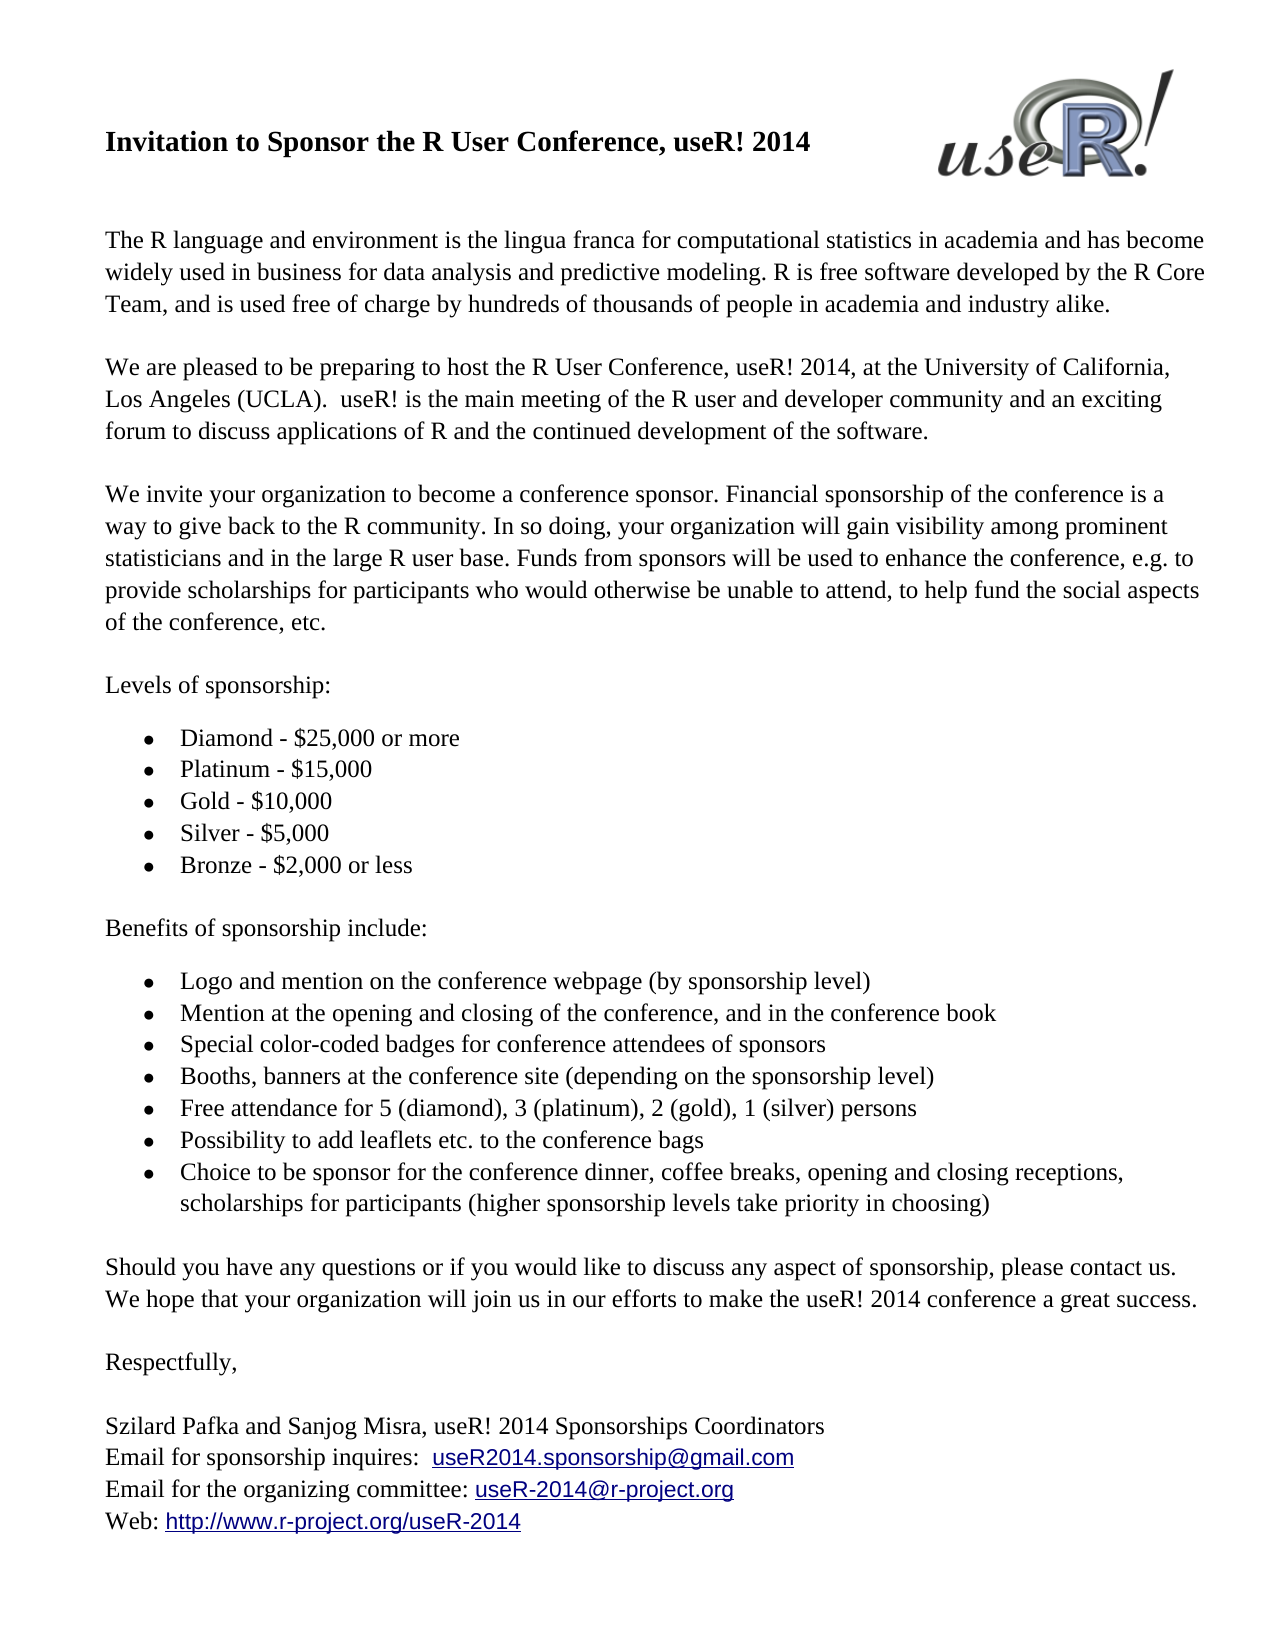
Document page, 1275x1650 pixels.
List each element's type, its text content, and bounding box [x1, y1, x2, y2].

text The R language and environment is the lingua franca for computational statistics in academia and has become widely used in business for data analysis and predictive modeling. R is free software developed by the R Core Team, and is used free of charge by hundreds of thousands of people in academia and industry alike. [105, 226, 1206, 318]
text Should you have any questions or if you would like to discuss any aspect of sponsorship, please contact us. We hope that your organization will join us in our efforts to make the useR! 2014 conference a great success. [105, 1253, 1206, 1312]
list Gold - $10,000 [142, 787, 1206, 815]
list Silver - $5,000 [142, 819, 1206, 847]
text Levels of sponsorship: [105, 639, 1206, 699]
list Platinum - $15,000 [142, 756, 1206, 783]
list Mention at the opening and closing of the conference, and in the conference book [142, 999, 1206, 1026]
list Bronze - $2,000 or less [142, 851, 1206, 878]
text Respectfully, [105, 1348, 1206, 1376]
text Email for sponsorship inquires: useR2014.sponsorship@gmail.com [105, 1443, 1206, 1471]
text Invitation to Sponsor the R User Conference, useR! 2014 [105, 126, 932, 158]
text We invite your organization to become a conference sponsor. Financial sponsorship of the conference is a way to give back to the R community. In so doing, your organization will gain visibility among prominent statisticians and in the large R user base. Funds from sponsors will be used to enhance the conference, e.g. to provide scholarships for participants who would otherwise be unable to attend, to help fund the social aspects of the conference, etc. [105, 481, 1206, 635]
list Special color-coded badges for conference attendees of sponsors [142, 1031, 1206, 1058]
text Web: http://www.r-project.org/useR-2014 [105, 1507, 1206, 1535]
text We are pleased to be preparing to host the R User Conference, useR! 2014, at the University of California, Los Angeles (UCLA). useR! is the main meeting of the R user and developer community and an exciting forum to discuss applications of R and the continued development of the software. [105, 353, 1206, 445]
picture [932, 63, 1180, 183]
list Logo and mention on the conference webpage (by sponsorship level) [142, 967, 1206, 995]
text Benefits of sponsorship include: [105, 914, 1206, 942]
list Choice to be sponsor for the conference dinner, coffee breaks, opening and closing receptions, scholarships for participants (higher sponsorship levels take priority in choosing) [142, 1158, 1206, 1217]
list Booths, banners at the conference site (depending on the sponsorship level) [142, 1062, 1206, 1090]
text Email for the organizing committee: useR-2014@r-project.org [105, 1475, 1206, 1503]
list Diamond - $25,000 or more [142, 724, 1206, 751]
list Possibility to add leaflets etc. to the conference bags [142, 1126, 1206, 1153]
list Free attendance for 5 (diamond), 3 (platinum), 2 (gold), 1 (silver) persons [142, 1094, 1206, 1122]
text Szilard Pafka and Sanjog Misra, useR! 2014 Sponsorships Coordinators [105, 1412, 1206, 1439]
